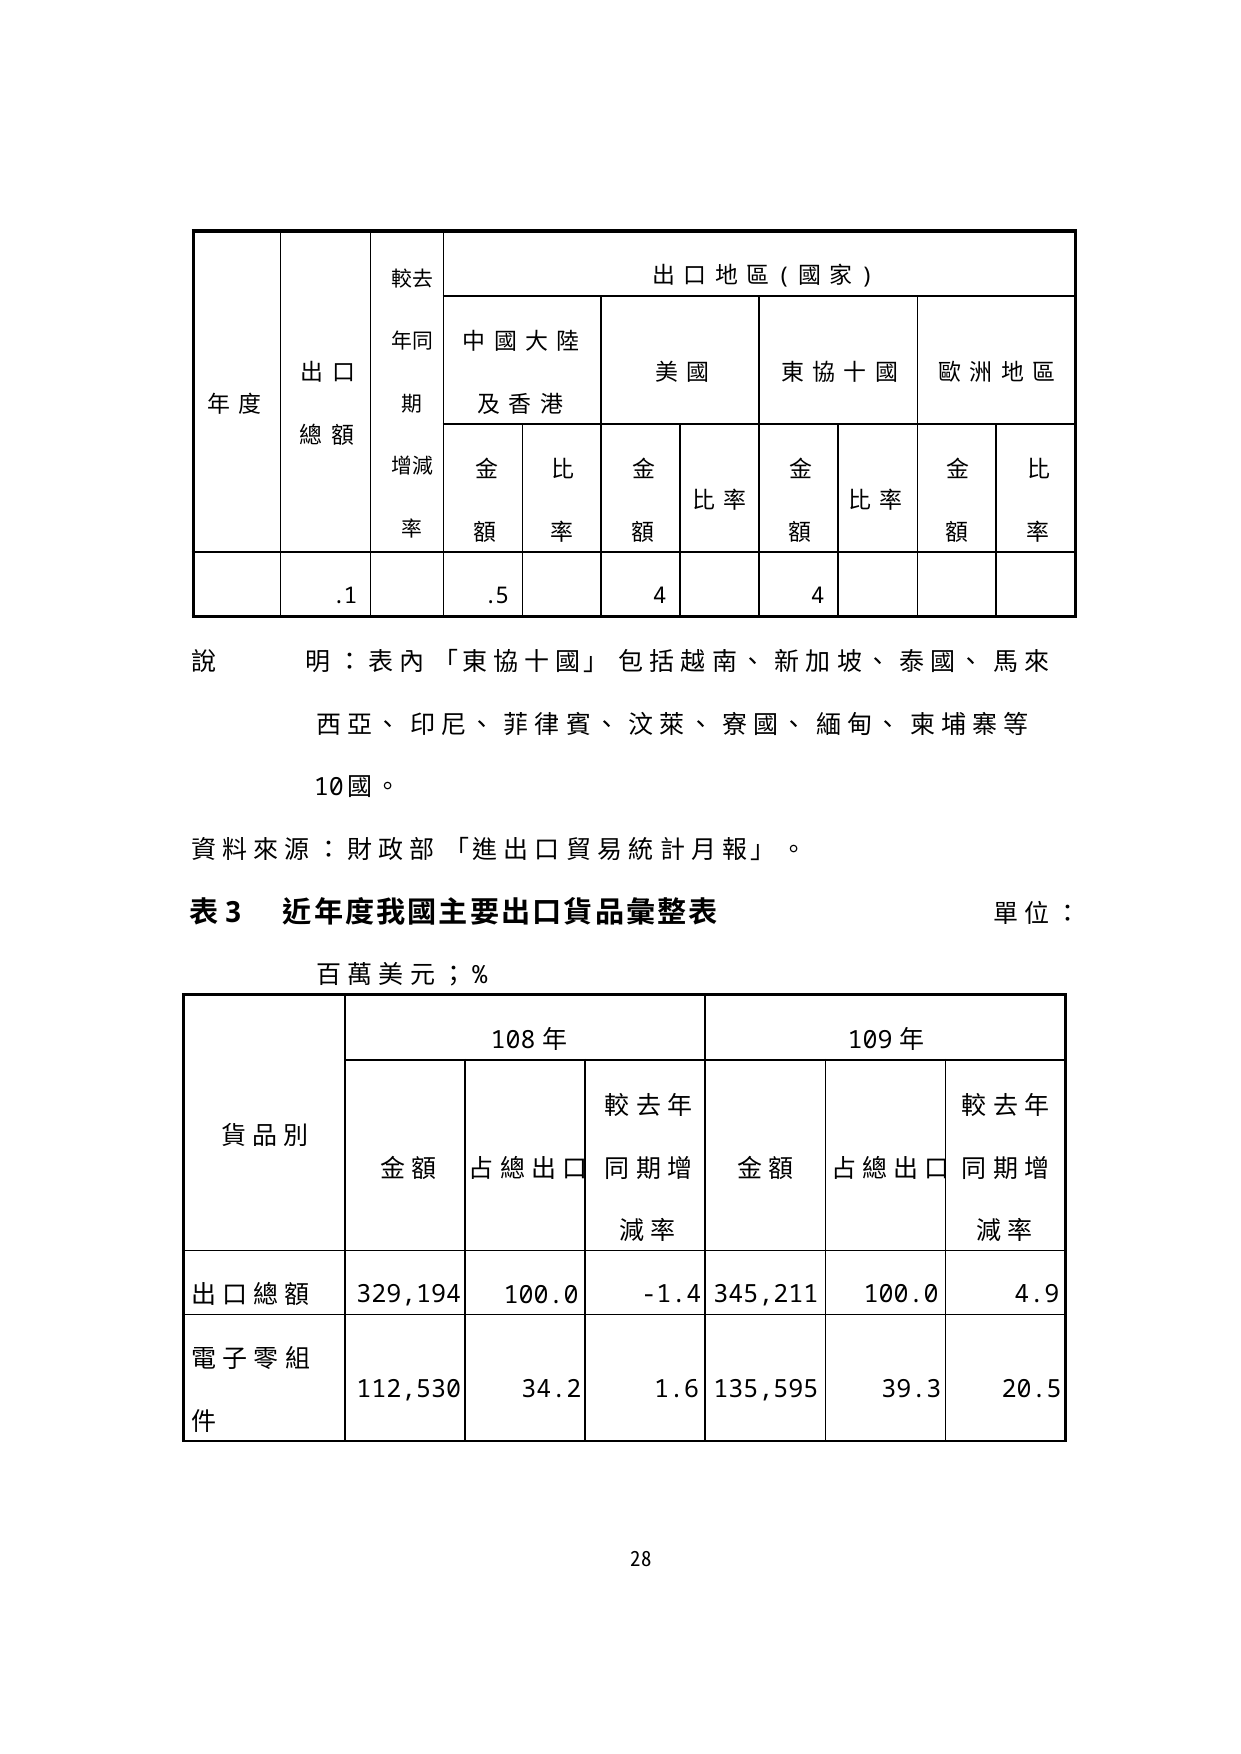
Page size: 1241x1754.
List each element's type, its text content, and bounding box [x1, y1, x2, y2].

table_cell 比率 [681, 425, 758, 551]
table_cell [918, 553, 995, 615]
table_cell 比率 [523, 425, 600, 551]
table_cell 20.5 [946, 1315, 1064, 1440]
table_cell 329,194 [346, 1251, 464, 1314]
table_cell 金額 [918, 425, 995, 551]
table_cell [997, 553, 1074, 615]
table_cell 4 [760, 553, 837, 615]
table_cell 占總出口 [826, 1061, 945, 1249]
table_header 貨品別 [185, 996, 344, 1249]
table_cell 345,211 [706, 1251, 825, 1314]
table_cell [523, 553, 600, 615]
table_header 109年 [706, 996, 1064, 1059]
text 資料來源：財政部「進出口貿易統計月報」。 [183, 806, 1057, 868]
table_header 年度 [195, 233, 280, 551]
table_cell [839, 553, 917, 615]
table_cell 美國 [602, 297, 758, 423]
table_cell 34.2 [466, 1315, 584, 1440]
table_header 出口地區(國家) [444, 233, 1074, 295]
table_cell 較去年同期增減率 [946, 1061, 1064, 1249]
table_cell .1 [281, 553, 370, 615]
table_cell 電子零組件 [185, 1315, 344, 1440]
table_cell 4.9 [946, 1251, 1064, 1314]
table_header 108年 [346, 996, 704, 1059]
table_cell 39.3 [826, 1315, 945, 1440]
table_cell 較去年同期增減率 [586, 1061, 704, 1249]
table_cell 比率 [839, 425, 917, 551]
table_cell 金額 [706, 1061, 825, 1249]
table_cell -1.4 [586, 1251, 704, 1314]
table_cell [195, 553, 280, 615]
table_cell 歐洲地區 [918, 297, 1074, 423]
table_cell 占總出口 [466, 1061, 584, 1249]
table_cell 金額 [760, 425, 837, 551]
table_cell 金額 [602, 425, 679, 551]
table_cell 1.6 [586, 1315, 704, 1440]
table_header 出口總額 [281, 233, 370, 551]
table_cell [371, 553, 443, 615]
table_cell 100.0 [826, 1251, 945, 1314]
table_cell 135,595 [706, 1315, 825, 1440]
table_cell 112,530 [346, 1315, 464, 1440]
table_cell 比率 [997, 425, 1074, 551]
table_cell [681, 553, 758, 615]
text 說 明：表內「東協十國」包括越南、新加坡、泰國、馬來西亞、印尼、菲律賓、汶萊、寮國、緬甸、柬埔寨等10國。 [183, 618, 1057, 806]
table_cell 中國大陸及香港 [444, 297, 600, 423]
table_cell 東協十國 [760, 297, 917, 423]
table_cell 金額 [346, 1061, 464, 1249]
table_cell 金額 [444, 425, 522, 551]
table_cell 出口總額 [185, 1251, 344, 1314]
table_cell 100.0 [466, 1251, 584, 1314]
text 表3 近年度我國主要出口貨品彙整表 單位：百萬美元；% [179, 868, 1063, 993]
table_header 較去年同期 增減率 [371, 233, 443, 551]
table_cell 4 [602, 553, 679, 615]
table_cell .5 [444, 553, 522, 615]
